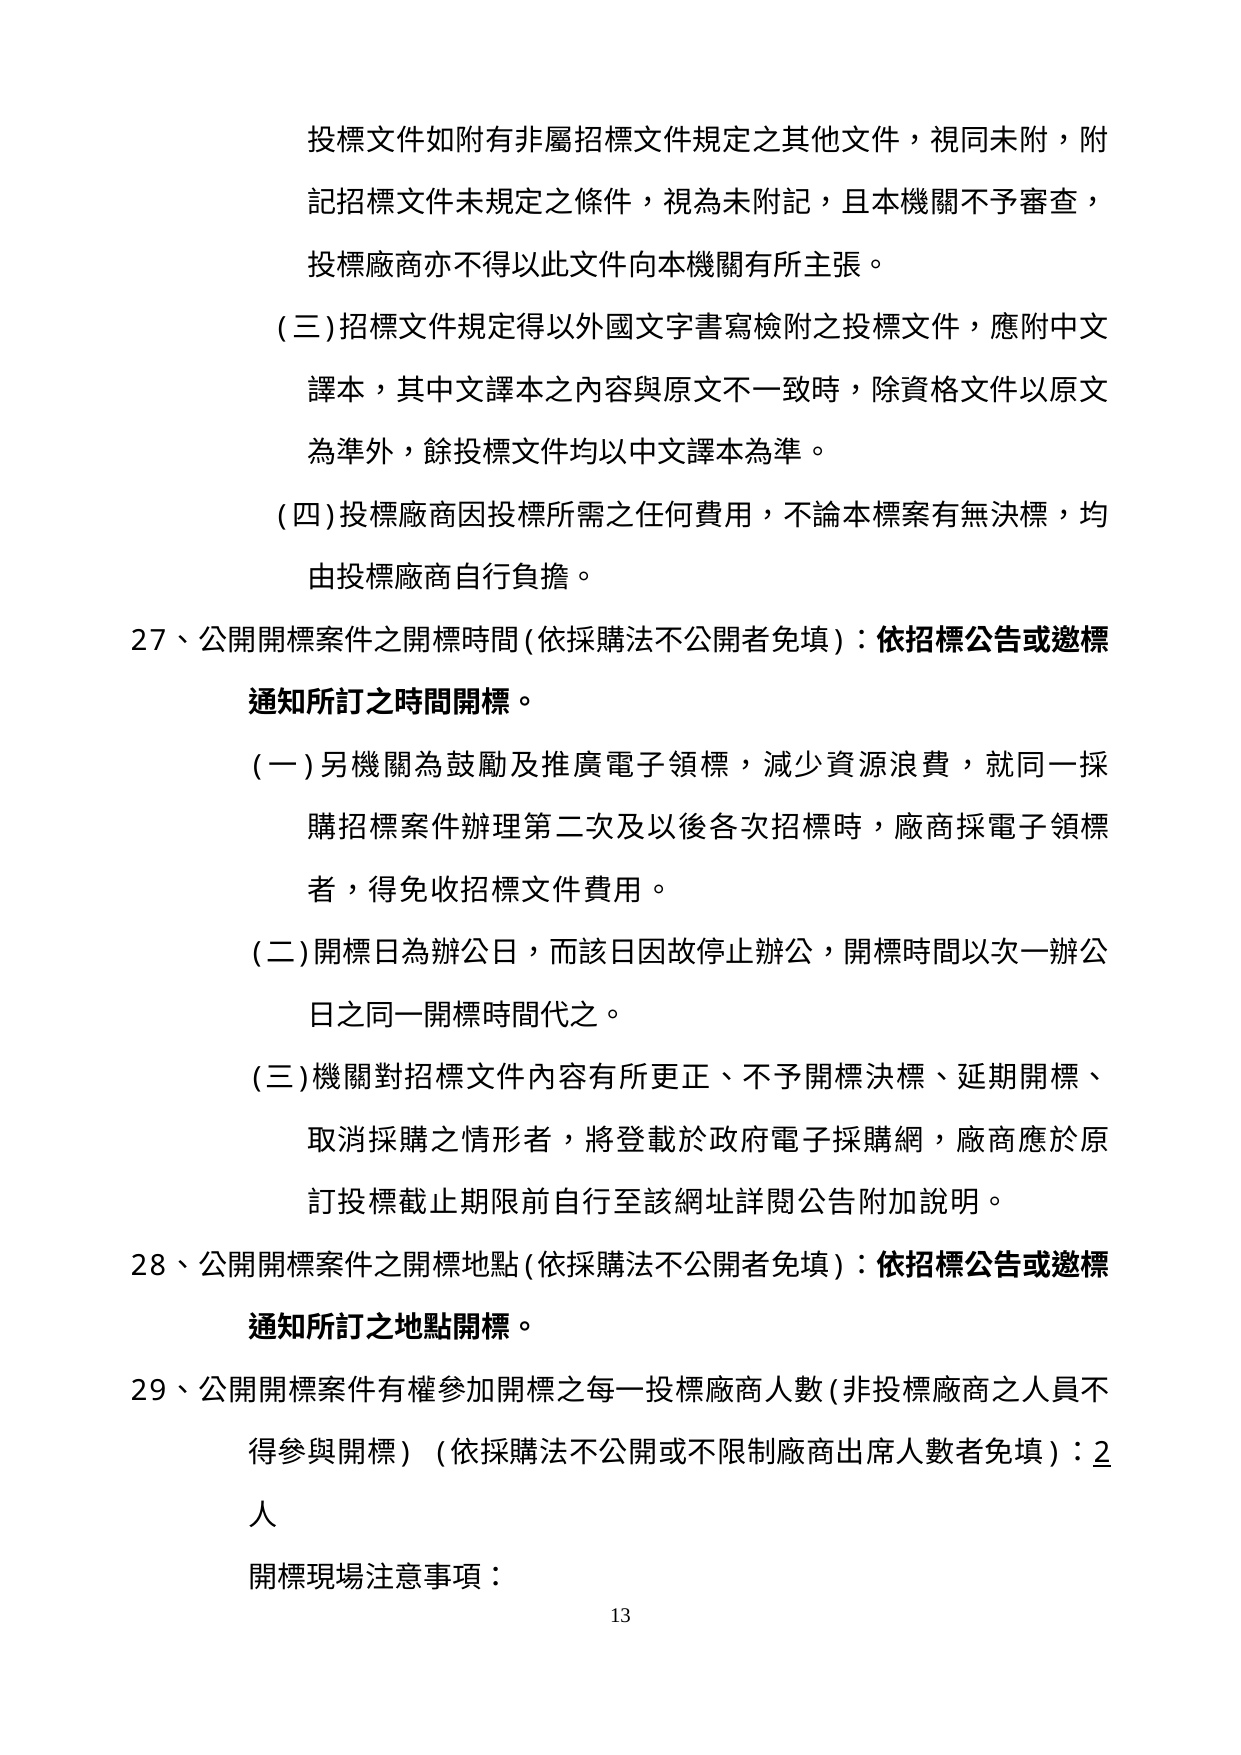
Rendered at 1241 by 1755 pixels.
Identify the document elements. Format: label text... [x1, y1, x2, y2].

text 開標現場注意事項： [248, 1533, 1110, 1596]
text (二)開標日為辦公日，而該日因故停止辦公，開標時間以次一辦公日之同一開標時間代之。 [248, 908, 1110, 1033]
text (一)另機關為鼓勵及推廣電子領標，減少資源浪費，就同一採購招標案件辦理第二次及以後各次招標時，廠商採電子領標者，得免收招標文件費用。 [248, 721, 1110, 908]
text (二)投標廠商之投標文件，應僅限於招標文件有規定，且與招標標的有關者；與規格有關之產品型錄或說明書，招標文件未規定應整冊提出時，僅得附招標文件有規定且與招標標的有關者。投標文件如附有非屬招標文件規定之其他文件，視同未附，附記招標文件未規定之條件，視為未附記，且本機關不予審查，投標廠商亦不得以此文件向本機關有所主張。 [130, 96, 1110, 283]
text (三)機關對招標文件內容有所更正、不予開標決標、延期開標、取消採購之情形者，將登載於政府電子採購網，廠商應於原訂投標截止期限前自行至該網址詳閱公告附加說明。 [248, 1033, 1110, 1221]
text (三)招標文件規定得以外國文字書寫檢附之投標文件，應附中文譯本，其中文譯本之內容與原文不一致時，除資格文件以原文為準外，餘投標文件均以中文譯本為準。 [130, 283, 1110, 471]
text (四)投標廠商因投標所需之任何費用，不論本標案有無決標，均由投標廠商自行負擔。 [130, 471, 1110, 596]
list 公開開標案件之開標地點(依採購法不公開者免填)：依招標公告或邀標通知所訂之地點開標。 [130, 1221, 1110, 1346]
list 公開開標案件之開標時間(依採購法不公開者免填)：依招標公告或邀標通知所訂之時間開標。 [130, 596, 1110, 721]
list 公開開標案件有權參加開標之每一投標廠商人數(非投標廠商之人員不得參與開標) (依採購法不公開或不限制廠商出席人數者免填)：2人 [130, 1346, 1110, 1533]
